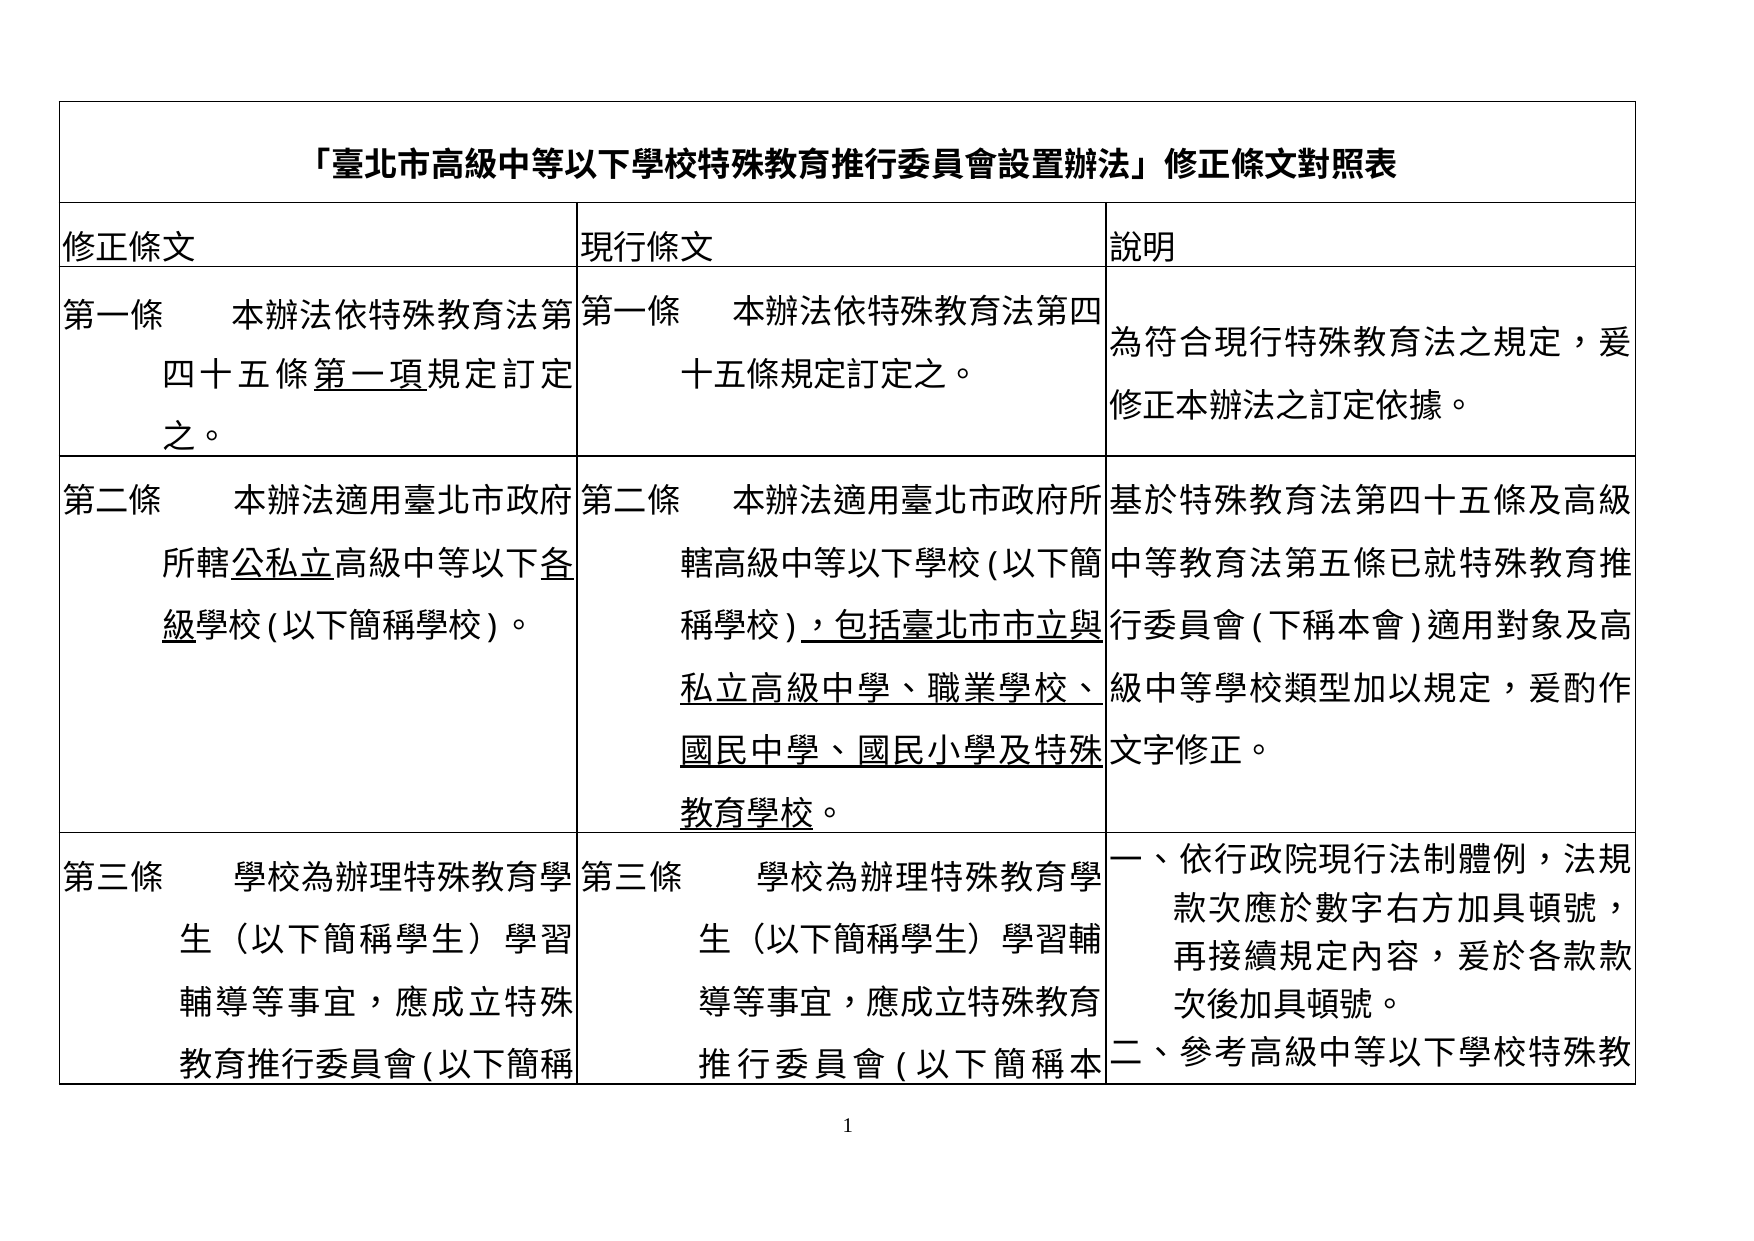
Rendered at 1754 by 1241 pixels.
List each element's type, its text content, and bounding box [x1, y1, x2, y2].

table_cell 第二條 本辦法適用臺北市政府所轄高級中等以下學校(以下簡稱學校)，包括臺北市市立與私立高級中學、職業學校、國民中學、國民小學及特殊教育學校。 [578, 457, 1105, 831]
table_cell 修正條文 [60, 203, 576, 266]
table_cell 第一條 本辦法依特殊教育法第四十五條規定訂定之。 [578, 267, 1105, 455]
table_cell 基於特殊教育法第四十五條及高級中等教育法第五條已就特殊教育推行委員會(下稱本會)適用對象及高級中等學校類型加以規定，爰酌作文字修正。 [1107, 457, 1635, 831]
table_cell 第二條 本辦法適用臺北市政府所轄公私立高級中等以下各級學校(以下簡稱學校)。 [60, 457, 576, 831]
table_cell 現行條文 [578, 203, 1105, 266]
table_header 「臺北市高級中等以下學校特殊教育推行委員會設置辦法」修正條文對照表 [60, 102, 1635, 202]
table_cell 一、依行政院現行法制體例，法規款次應於數字右方加具頓號，再接續規定內容，爰於各款款次後加具頓號。 二、參考高級中等以下學校特殊教 [1107, 833, 1635, 1083]
table_cell 說明 [1107, 203, 1635, 266]
table_cell 為符合現行特殊教育法之規定，爰修正本辦法之訂定依據。 [1107, 267, 1635, 455]
table_cell 第三條 學校為辦理特殊教育學生（以下簡稱學生）學習輔導等事宜，應成立特殊教育推行委員會(以下簡稱本 [578, 833, 1105, 1083]
table_cell 第一條 本辦法依特殊教育法第四十五條第一項規定訂定之。 [60, 267, 576, 455]
table_cell 第三條 學校為辦理特殊教育學生（以下簡稱學生）學習輔導等事宜，應成立特殊教育推行委員會(以下簡稱 [60, 833, 576, 1083]
